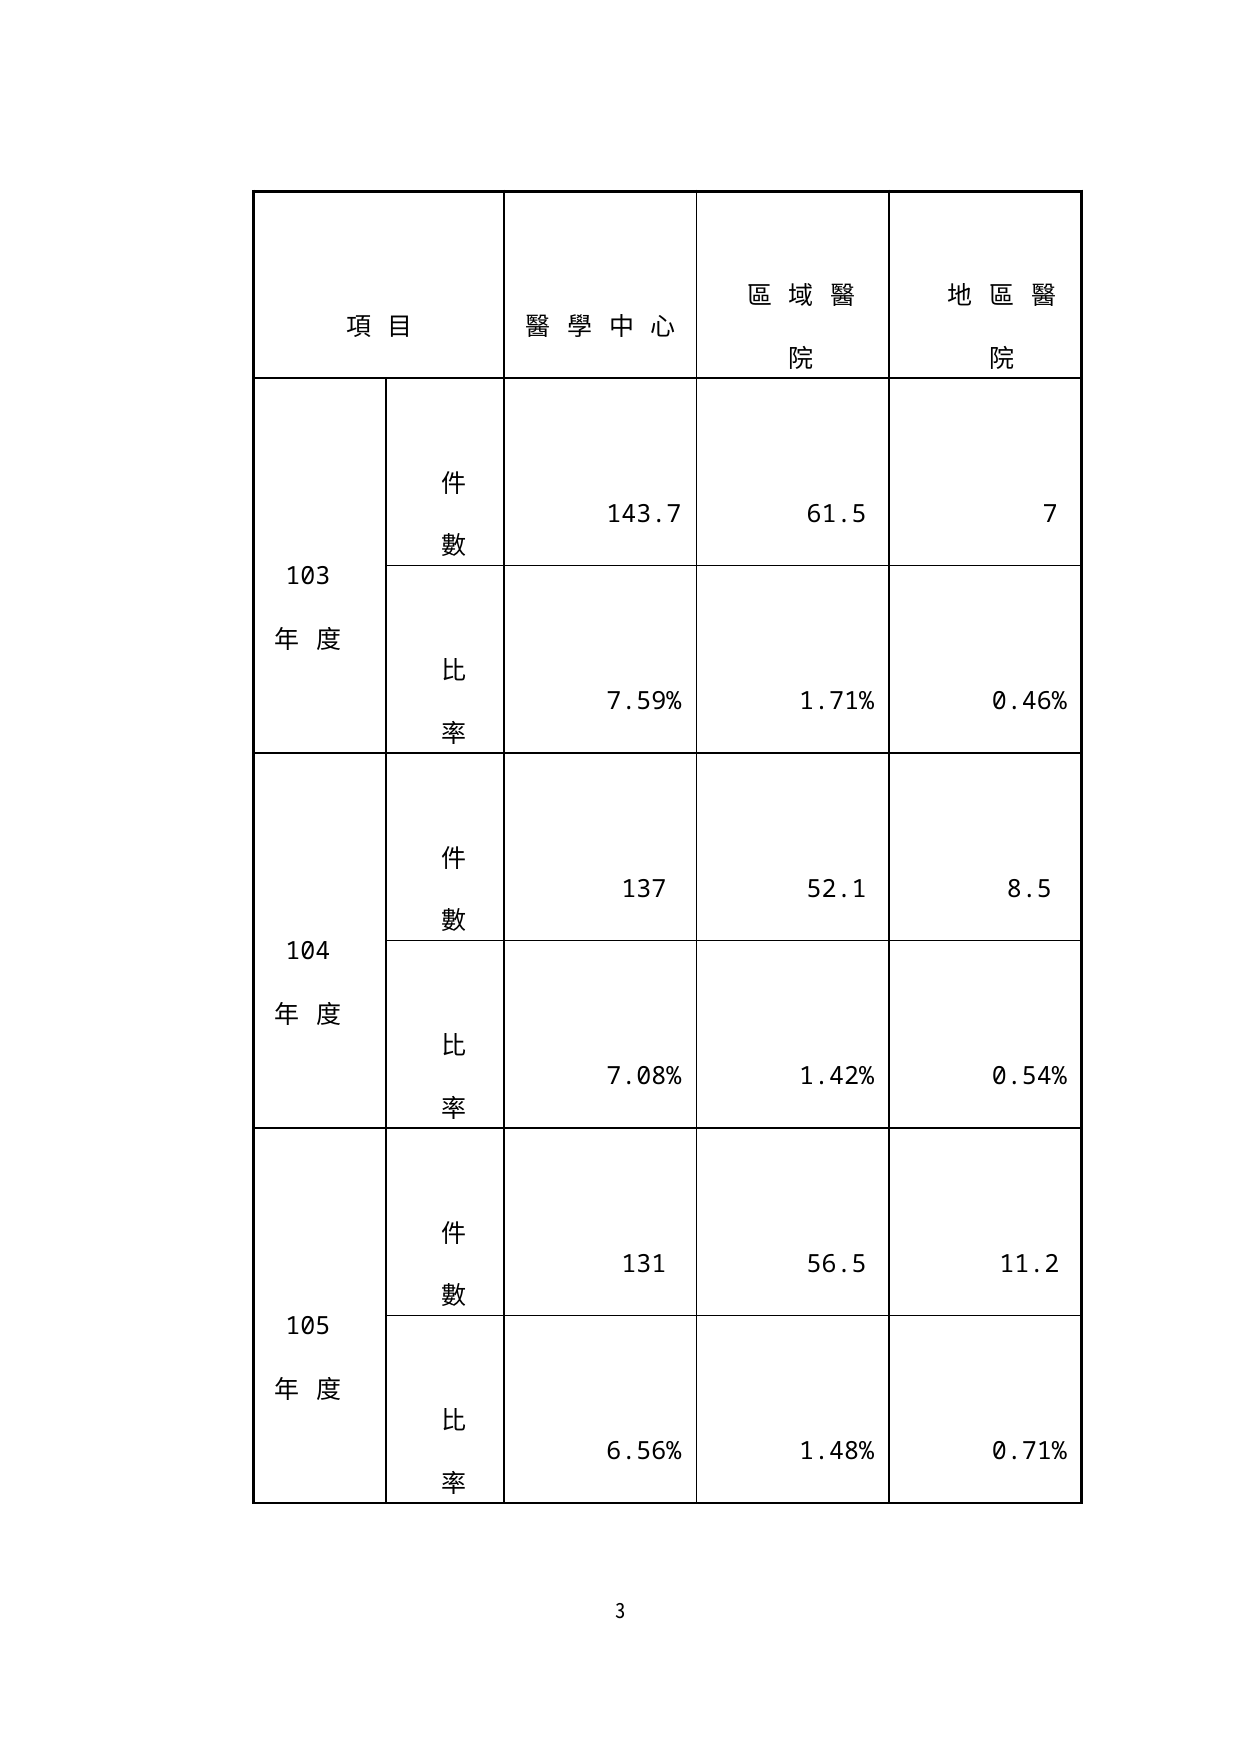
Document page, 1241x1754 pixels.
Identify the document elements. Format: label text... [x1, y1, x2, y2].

table_cell 7 [890, 379, 1080, 564]
table_cell 件數 [387, 1129, 503, 1314]
table_cell 6.56% [505, 1316, 696, 1502]
table_cell 103年度 [255, 379, 385, 752]
table_header 項目 [255, 193, 503, 377]
table_cell 1.48% [697, 1316, 888, 1502]
table_cell 8.5 [890, 754, 1080, 939]
table_cell 61.5 [697, 379, 888, 564]
table_cell 比率 [387, 941, 503, 1127]
table_cell 11.2 [890, 1129, 1080, 1314]
table_header 區域醫院 [697, 193, 888, 377]
table_cell 131 [505, 1129, 696, 1314]
table_cell 1.42% [697, 941, 888, 1127]
table_cell 比率 [387, 566, 503, 752]
table_header 醫學中心 [505, 193, 696, 377]
table_cell 105年度 [255, 1129, 385, 1502]
table_cell 143.7 [505, 379, 696, 564]
table_cell 56.5 [697, 1129, 888, 1314]
table_cell 比率 [387, 1316, 503, 1502]
table_cell 0.71% [890, 1316, 1080, 1502]
table_cell 137 [505, 754, 696, 939]
table_cell 52.1 [697, 754, 888, 939]
table_cell 件數 [387, 754, 503, 939]
table_cell 104年度 [255, 754, 385, 1127]
table_cell 件數 [387, 379, 503, 564]
table_header 地區醫院 [890, 193, 1080, 377]
table_cell 7.08% [505, 941, 696, 1127]
table_cell 0.54% [890, 941, 1080, 1127]
table_cell 0.46% [890, 566, 1080, 752]
table_cell 1.71% [697, 566, 888, 752]
table_cell 7.59% [505, 566, 696, 752]
